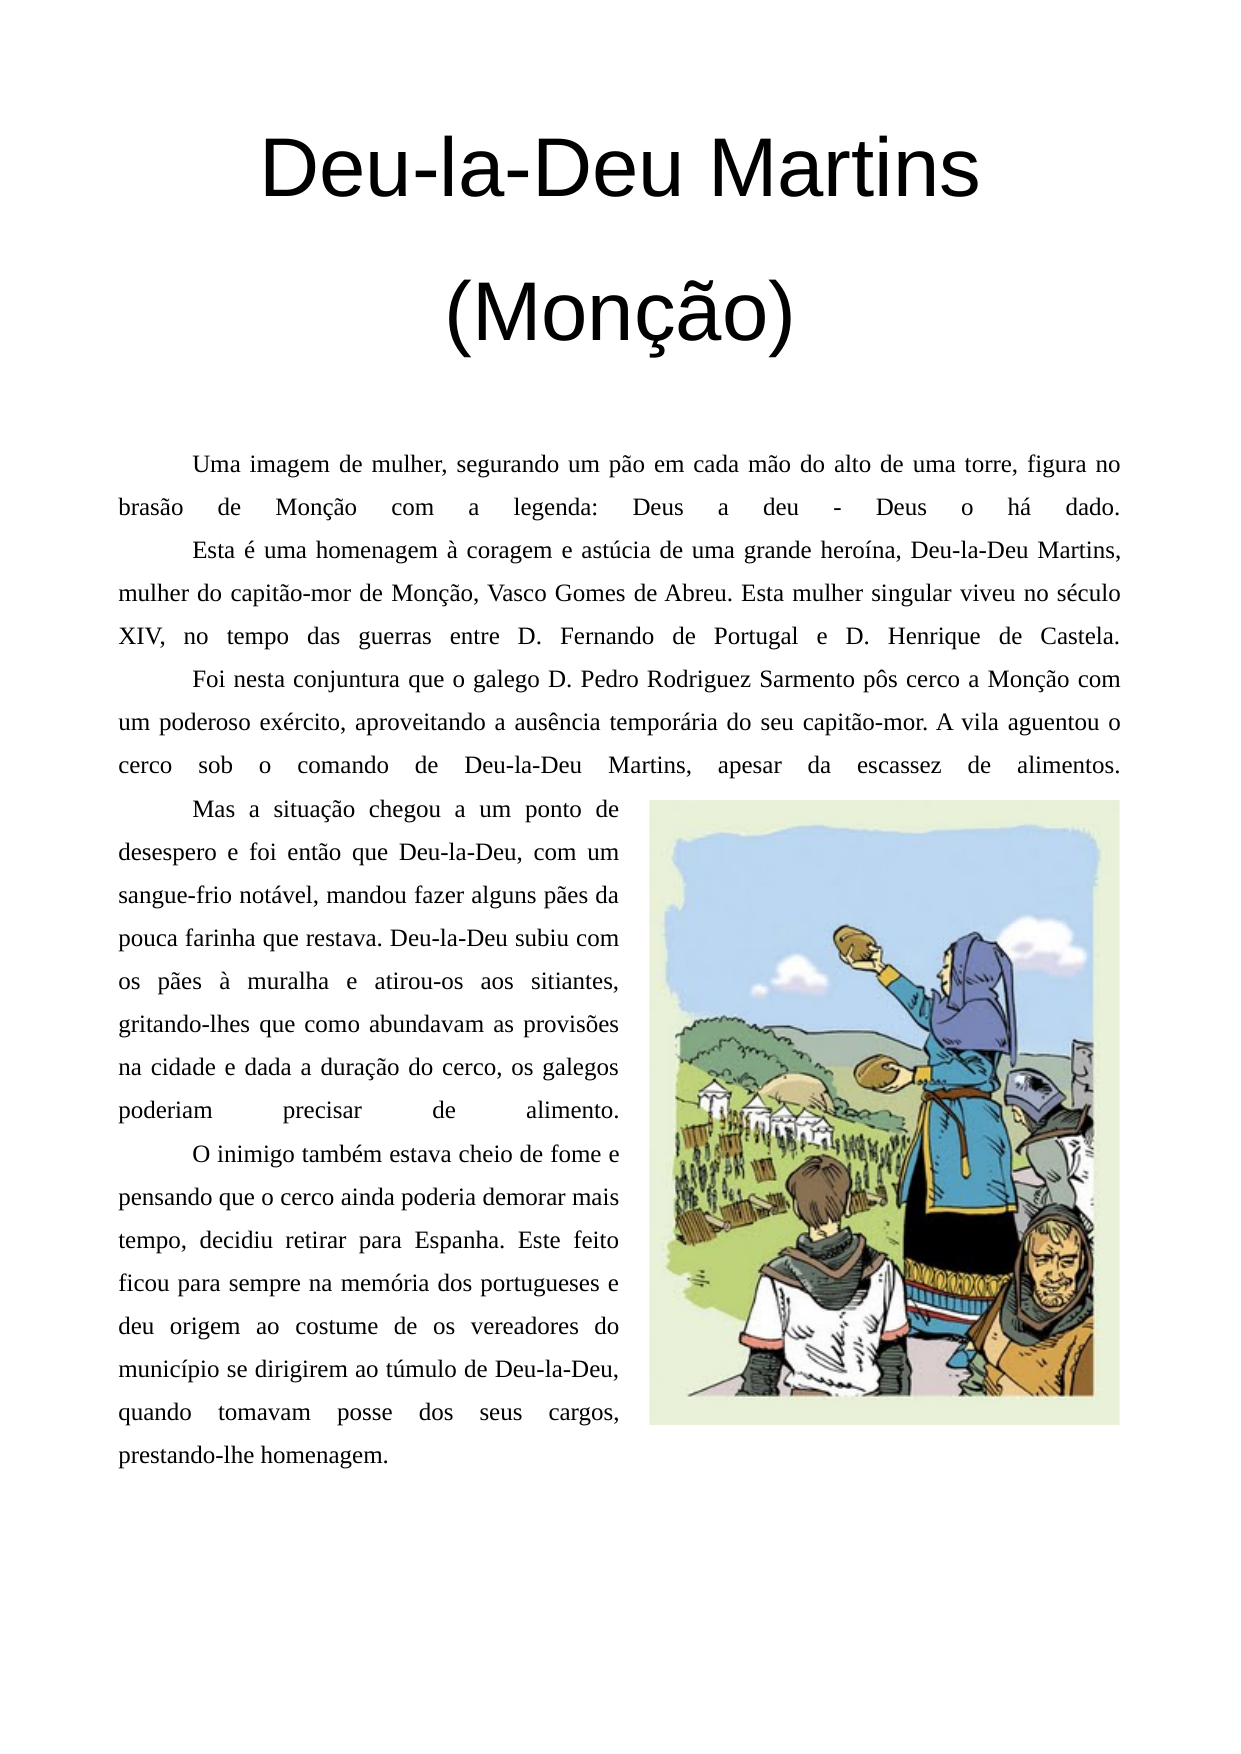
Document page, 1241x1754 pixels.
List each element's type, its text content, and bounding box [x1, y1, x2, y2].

text Deu-la-Deu Martins (Monção) [118, 118, 1122, 358]
text Uma imagem de mulher, segurando um pão em cada mão do alto de uma torre, figura no brasão de Monção com a legenda: Deus a deu - Deus o há dado. Esta é uma homenagem à coragem e astúcia de uma grande heroína, Deu-la-Deu Martins, mulher do capitão-mor de Monção, Vasco Gomes de Abreu. Esta mulher singular viveu no século XIV, no tempo das guerras entre D. Fernando de Portugal e D. Henrique de Castela. Foi nesta conjuntura que o galego D. Pedro Rodriguez Sarmento pôs cerco a Monção com um poderoso exército, aproveitando a ausência temporária do seu capitão-mor. A vila aguentou o cerco sob o comando de Deu-la-Deu Martins, apesar da escassez de alimentos. Mas a situação chegou a um ponto de desespero e foi então que Deu-la-Deu, com um sangue-frio notável, mandou fazer alguns pães da pouca farinha que restava. Deu-la-Deu subiu com os pães à muralha e atirou-os aos sitiantes, gritando-lhes que como abundavam as provisões na cidade e dada a duração do cerco, os galegos poderiam precisar de alimento. O inimigo também estava cheio de fome e pensando que o cerco ainda poderia demorar mais tempo, decidiu retirar para Espanha. Este feito ficou para sempre na memória dos portugueses e deu origem ao costume de os vereadores do município se dirigirem ao túmulo de Deu-la-Deu, quando tomavam posse dos seus cargos, prestando-lhe homenagem. [118, 449, 1122, 1469]
picture [649, 800, 1120, 1425]
